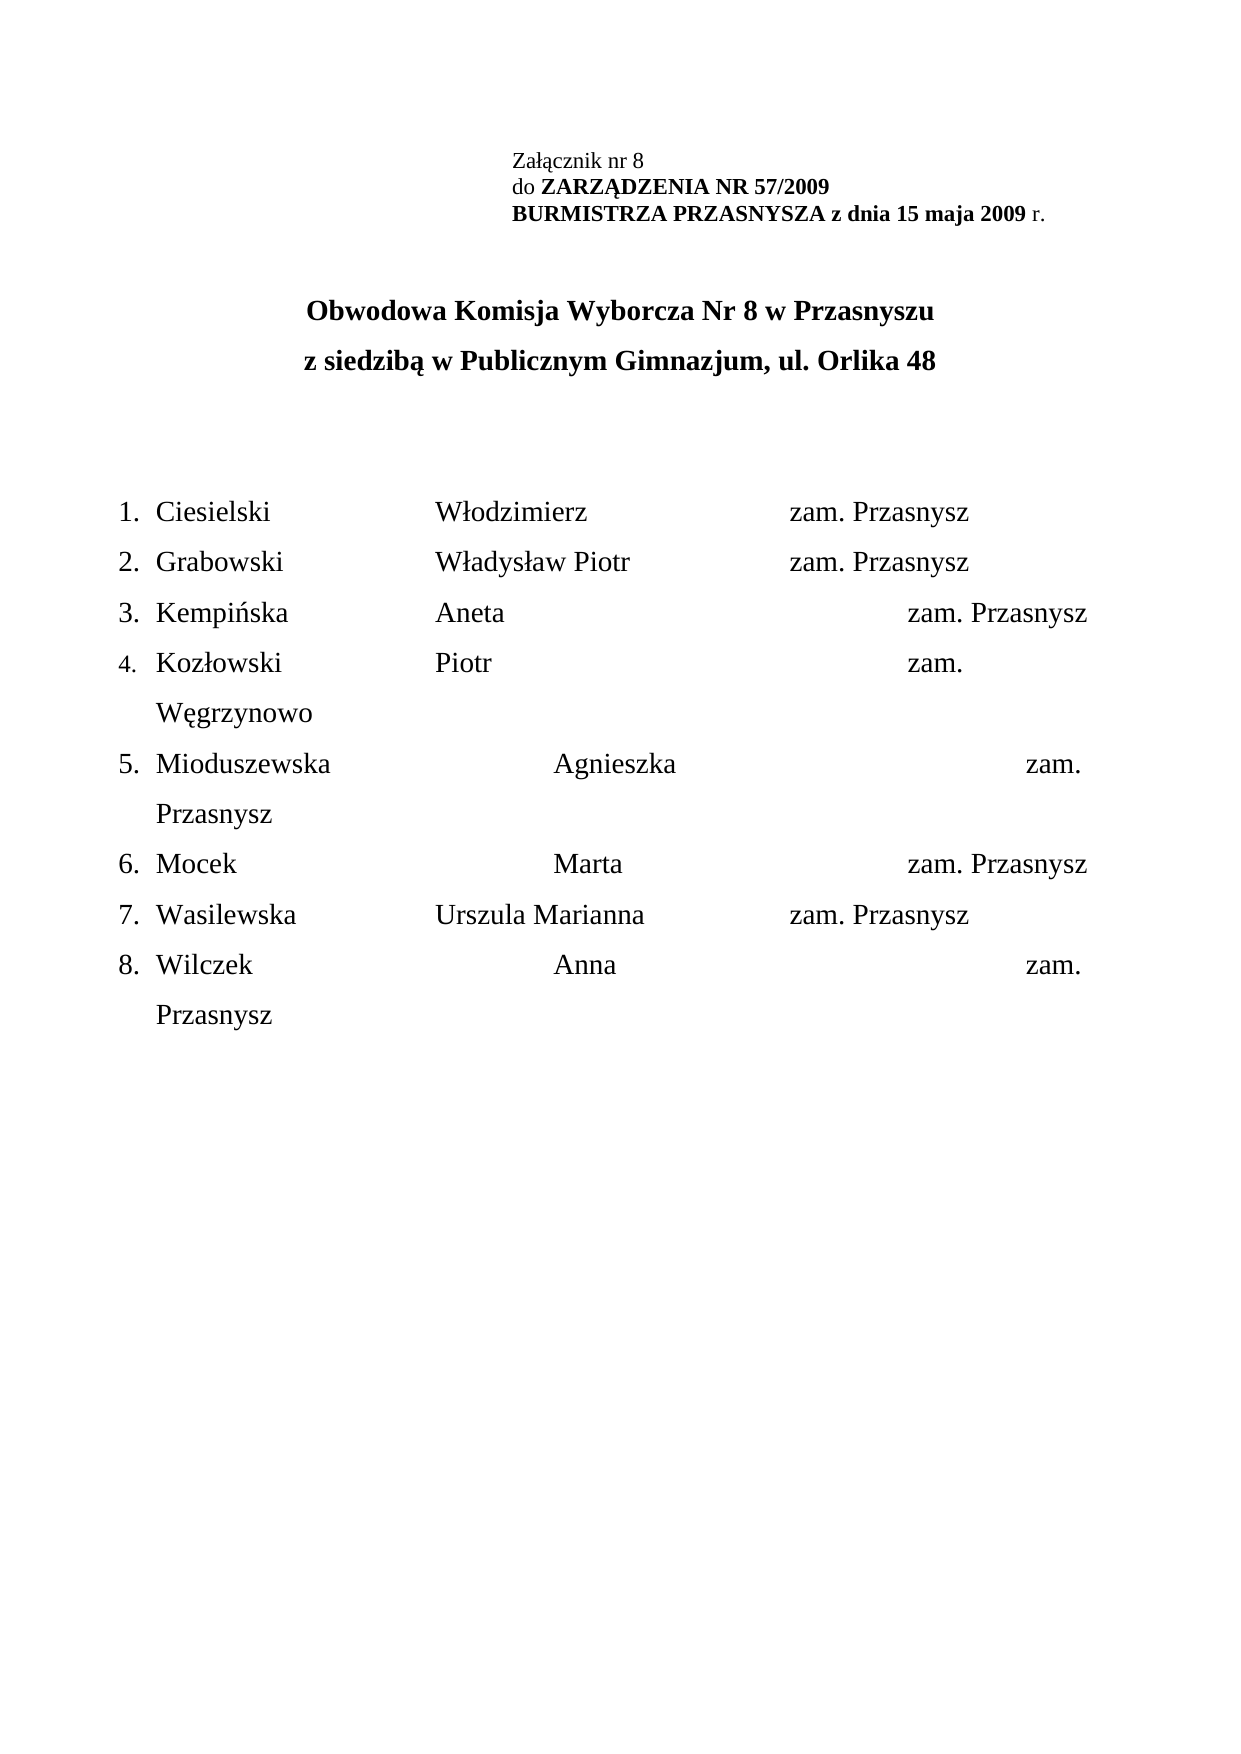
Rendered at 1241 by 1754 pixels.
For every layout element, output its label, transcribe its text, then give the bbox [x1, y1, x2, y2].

text BURMISTRZA PRZASNYSZA z dnia 15 maja 2009 r. [512, 199, 1122, 226]
list Kozłowski Piotr zam. Węgrzynowo [118, 645, 1122, 729]
list Mocek Marta zam. Przasnysz [118, 846, 1122, 880]
list Mioduszewska Agnieszka zam. Przasnysz [118, 746, 1122, 830]
text z siedzibą w Publicznym Gimnazjum, ul. Orlika 48 [118, 343, 1122, 377]
text do ZARZĄDZENIA NR 57/2009 [512, 173, 1122, 199]
list Ciesielski Włodzimierz zam. Przasnysz [118, 494, 1122, 528]
list Kempińska Aneta zam. Przasnysz [118, 595, 1122, 628]
list Wilczek Anna zam. Przasnysz [118, 947, 1122, 1031]
text Obwodowa Komisja Wyborcza Nr 8 w Przasnyszu [118, 293, 1122, 327]
list Grabowski Władysław Piotr zam. Przasnysz [118, 544, 1122, 578]
list Wasilewska Urszula Marianna zam. Przasnysz [118, 897, 1122, 930]
text Załącznik nr 8 [512, 147, 1122, 173]
